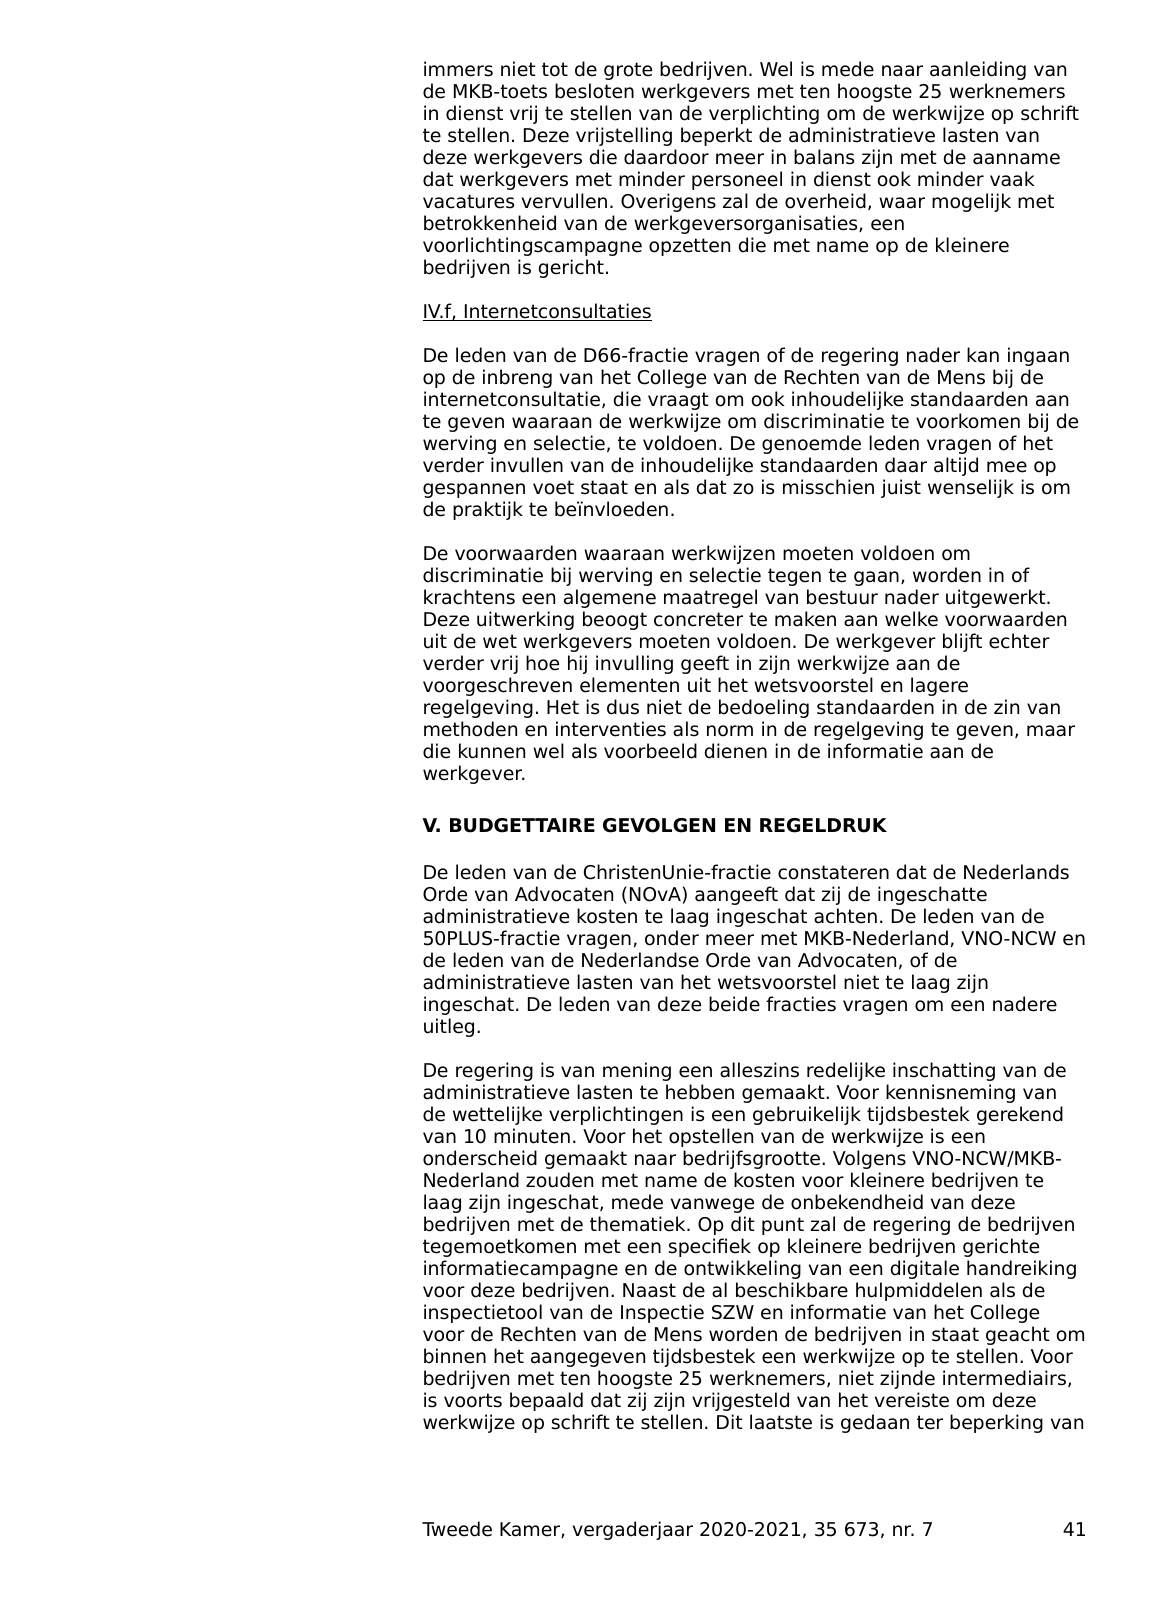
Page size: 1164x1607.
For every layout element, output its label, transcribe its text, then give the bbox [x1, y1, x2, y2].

subtitle V. BUDGETTAIRE GEVOLGEN EN REGELDRUK [422, 815, 1087, 837]
text De leden van de ChristenUnie-fractie constateren dat de Nederlands Orde van Advocaten (NOvA) aangeeft dat zij de ingeschatte administratieve kosten te laag ingeschat achten. De leden van de 50PLUS-fractie vragen, onder meer met MKB-Nederland, VNO-NCW en de leden van de Nederlandse Orde van Advocaten, of de administratieve lasten van het wetsvoorstel niet te laag zijn ingeschat. De leden van deze beide fracties vragen om een nadere uitleg. [422, 862, 1087, 1038]
text De leden van de D66-fractie vragen of de regering nader kan ingaan op de inbreng van het College van de Rechten van de Mens bij de internetconsultatie, die vraagt om ook inhoudelijke standaarden aan te geven waaraan de werkwijze om discriminatie te voorkomen bij de werving en selectie, te voldoen. De genoemde leden vragen of het verder invullen van de inhoudelijke standaarden daar altijd mee op gespannen voet staat en als dat zo is misschien juist wenselijk is om de praktijk te beïnvloeden. [422, 345, 1087, 521]
subtitle IV.f, Internetconsultaties [422, 301, 1087, 323]
text De regering is van mening een alleszins redelijke inschatting van de administratieve lasten te hebben gemaakt. Voor kennisneming van de wettelijke verplichtingen is een gebruikelijk tijdsbestek gerekend van 10 minuten. Voor het opstellen van de werkwijze is een onderscheid gemaakt naar bedrijfsgrootte. Volgens VNO-NCW/MKB-Nederland zouden met name de kosten voor kleinere bedrijven te laag zijn ingeschat, mede vanwege de onbekendheid van deze bedrijven met de thematiek. Op dit punt zal de regering de bedrijven tegemoetkomen met een specifiek op kleinere bedrijven gerichte informatiecampagne en de ontwikkeling van een digitale handreiking voor deze bedrijven. Naast de al beschikbare hulpmiddelen als de inspectietool van de Inspectie SZW en informatie van het College voor de Rechten van de Mens worden de bedrijven in staat geacht om binnen het aangegeven tijdsbestek een werkwijze op te stellen. Voor bedrijven met ten hoogste 25 werknemers, niet zijnde intermediairs, is voorts bepaald dat zij zijn vrijgesteld van het vereiste om deze werkwijze op schrift te stellen. Dit laatste is gedaan ter beperking van [422, 1060, 1087, 1434]
text immers niet tot de grote bedrijven. Wel is mede naar aanleiding van de MKB-toets besloten werkgevers met ten hoogste 25 werknemers in dienst vrij te stellen van de verplichting om de werkwijze op schrift te stellen. Deze vrijstelling beperkt de administratieve lasten van deze werkgevers die daardoor meer in balans zijn met de aanname dat werkgevers met minder personeel in dienst ook minder vaak vacatures vervullen. Overigens zal de overheid, waar mogelijk met betrokkenheid van de werkgeversorganisaties, een voorlichtingscampagne opzetten die met name op de kleinere bedrijven is gericht. [422, 59, 1087, 279]
text De voorwaarden waaraan werkwijzen moeten voldoen om discriminatie bij werving en selectie tegen te gaan, worden in of krachtens een algemene maatregel van bestuur nader uitgewerkt. Deze uitwerking beoogt concreter te maken aan welke voorwaarden uit de wet werkgevers moeten voldoen. De werkgever blijft echter verder vrij hoe hij invulling geeft in zijn werkwijze aan de voorgeschreven elementen uit het wetsvoorstel en lagere regelgeving. Het is dus niet de bedoeling standaarden in de zin van methoden en interventies als norm in de regelgeving te geven, maar die kunnen wel als voorbeeld dienen in de informatie aan de werkgever. [422, 543, 1087, 785]
